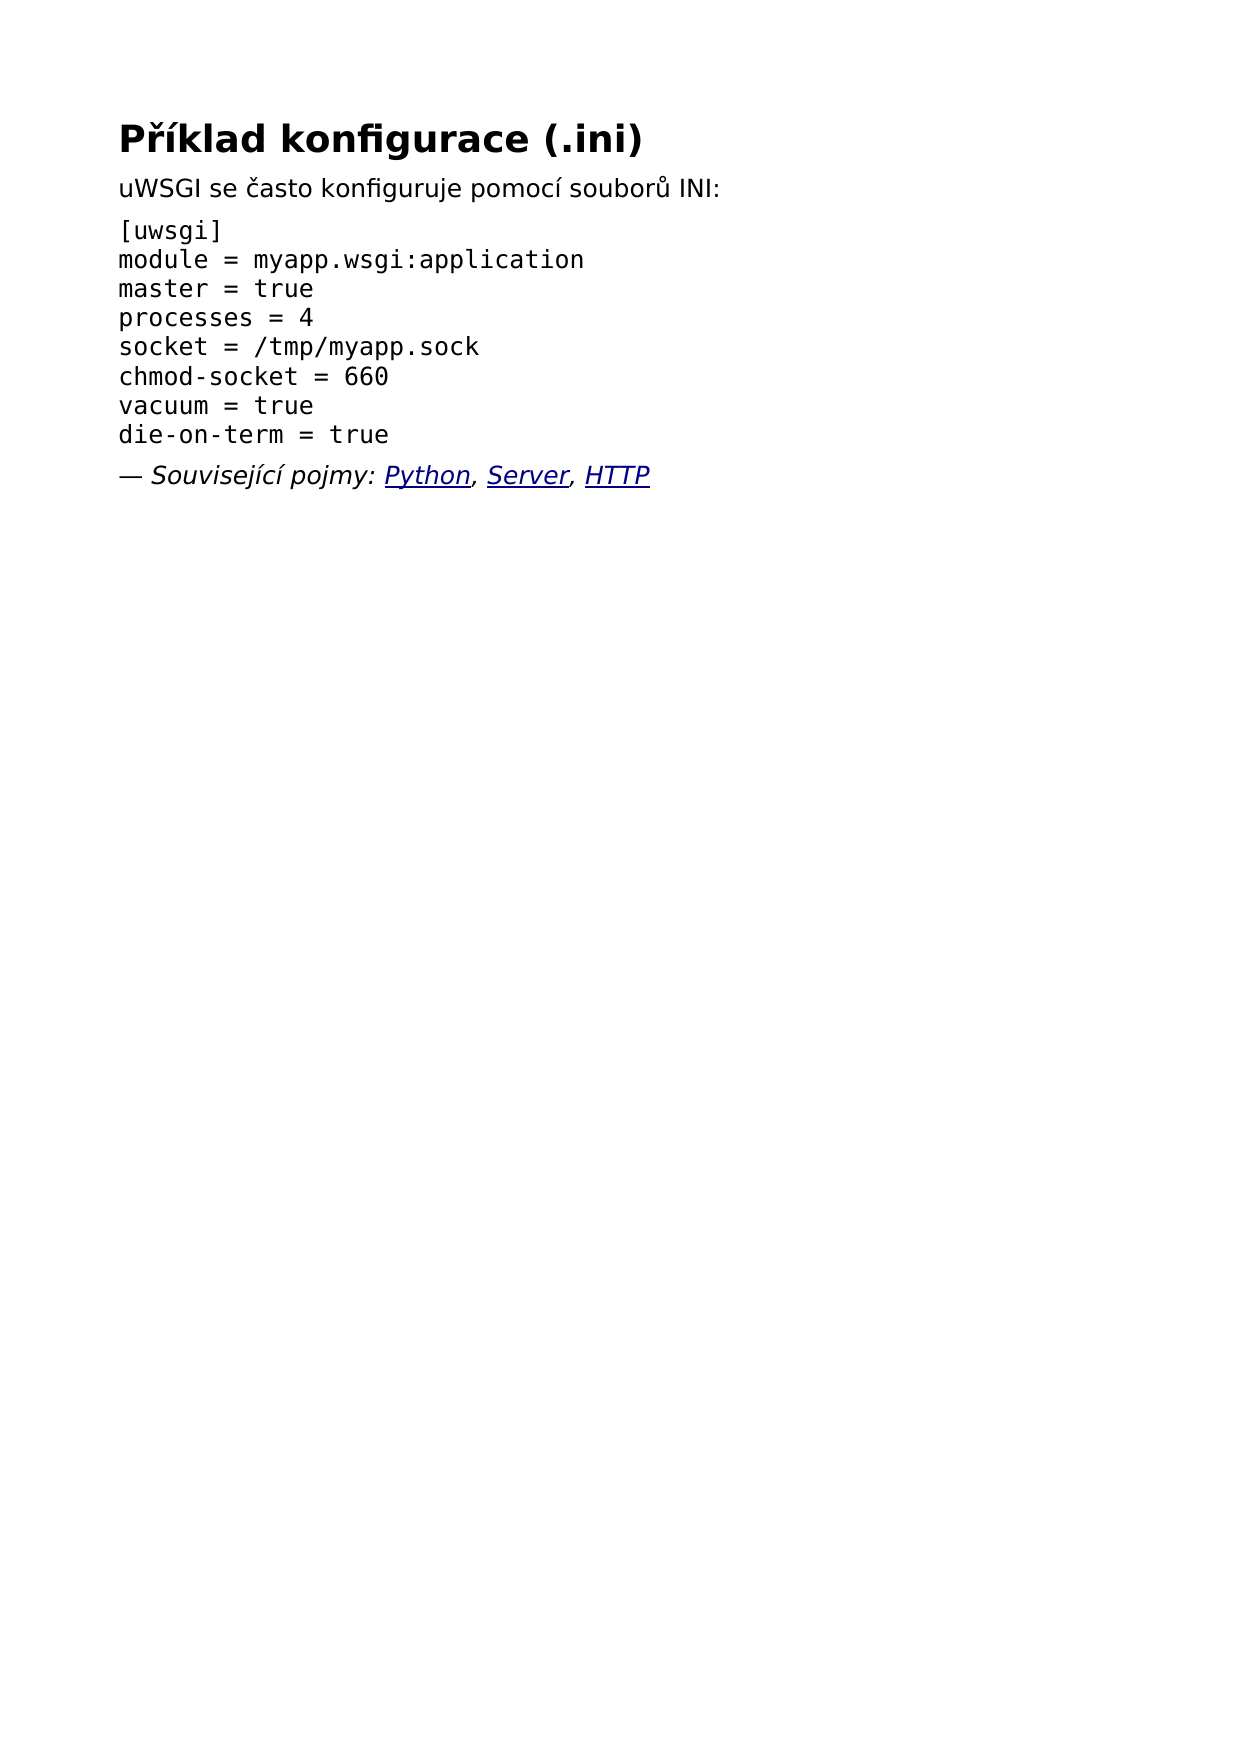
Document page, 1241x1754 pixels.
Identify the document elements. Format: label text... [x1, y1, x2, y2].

text — Související pojmy: Python, Server, HTTP [118, 461, 1122, 490]
text [uwsgi] module = myapp.wsgi:application master = true processes = 4 socket = /tmp/myapp.sock chmod-socket = 660 vacuum = true die-on-term = true [118, 216, 1122, 449]
subtitle Příklad konfigurace (.ini) [118, 118, 1122, 162]
text uWSGI se často konfiguruje pomocí souborů INI: [118, 174, 1122, 203]
